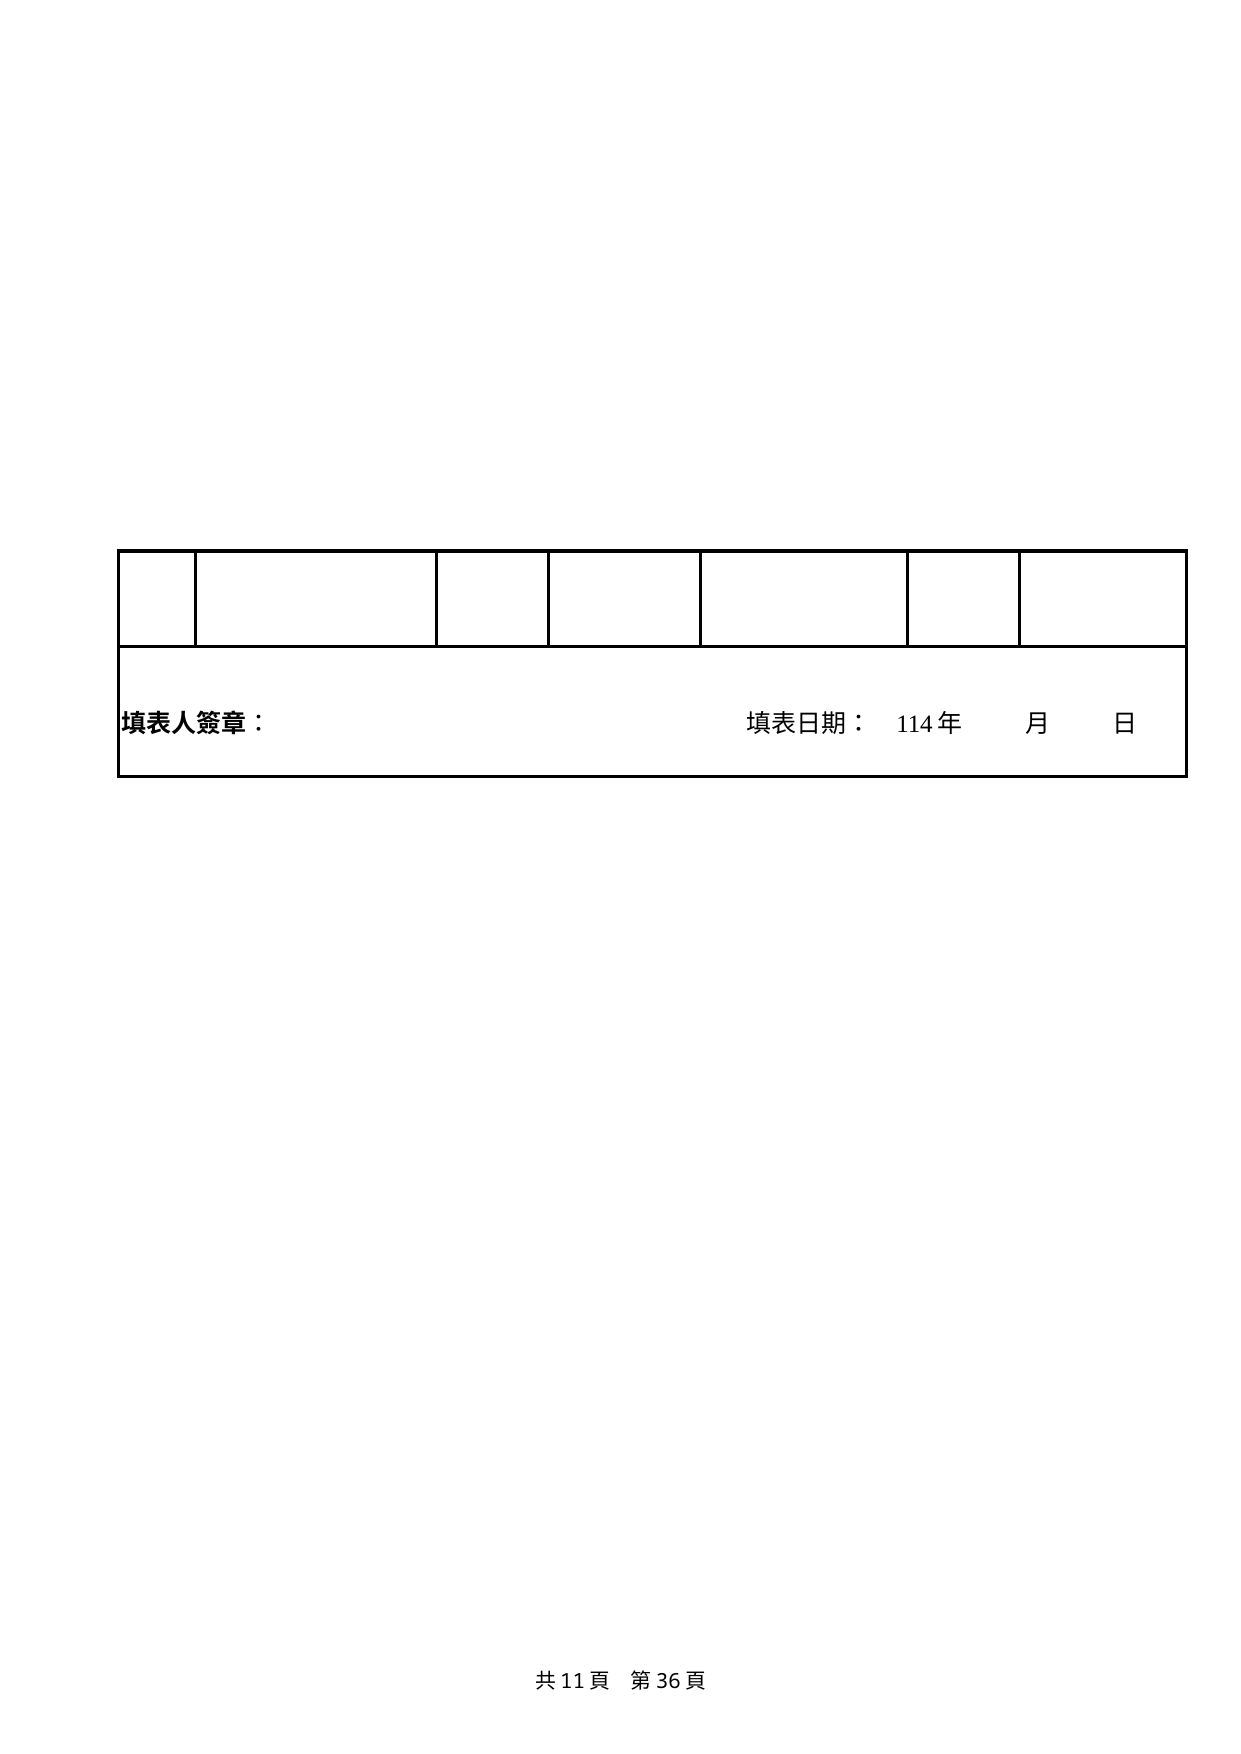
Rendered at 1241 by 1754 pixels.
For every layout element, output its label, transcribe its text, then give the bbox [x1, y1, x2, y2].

table_cell [909, 553, 1018, 645]
table_cell [550, 553, 699, 645]
table_cell [197, 553, 435, 645]
table_cell 填表人簽章： 填表日期： 114年 月 日 [120, 648, 1185, 775]
table_cell [1021, 553, 1185, 645]
table_cell [438, 553, 547, 645]
table_cell [702, 553, 906, 645]
table_cell [120, 553, 194, 645]
